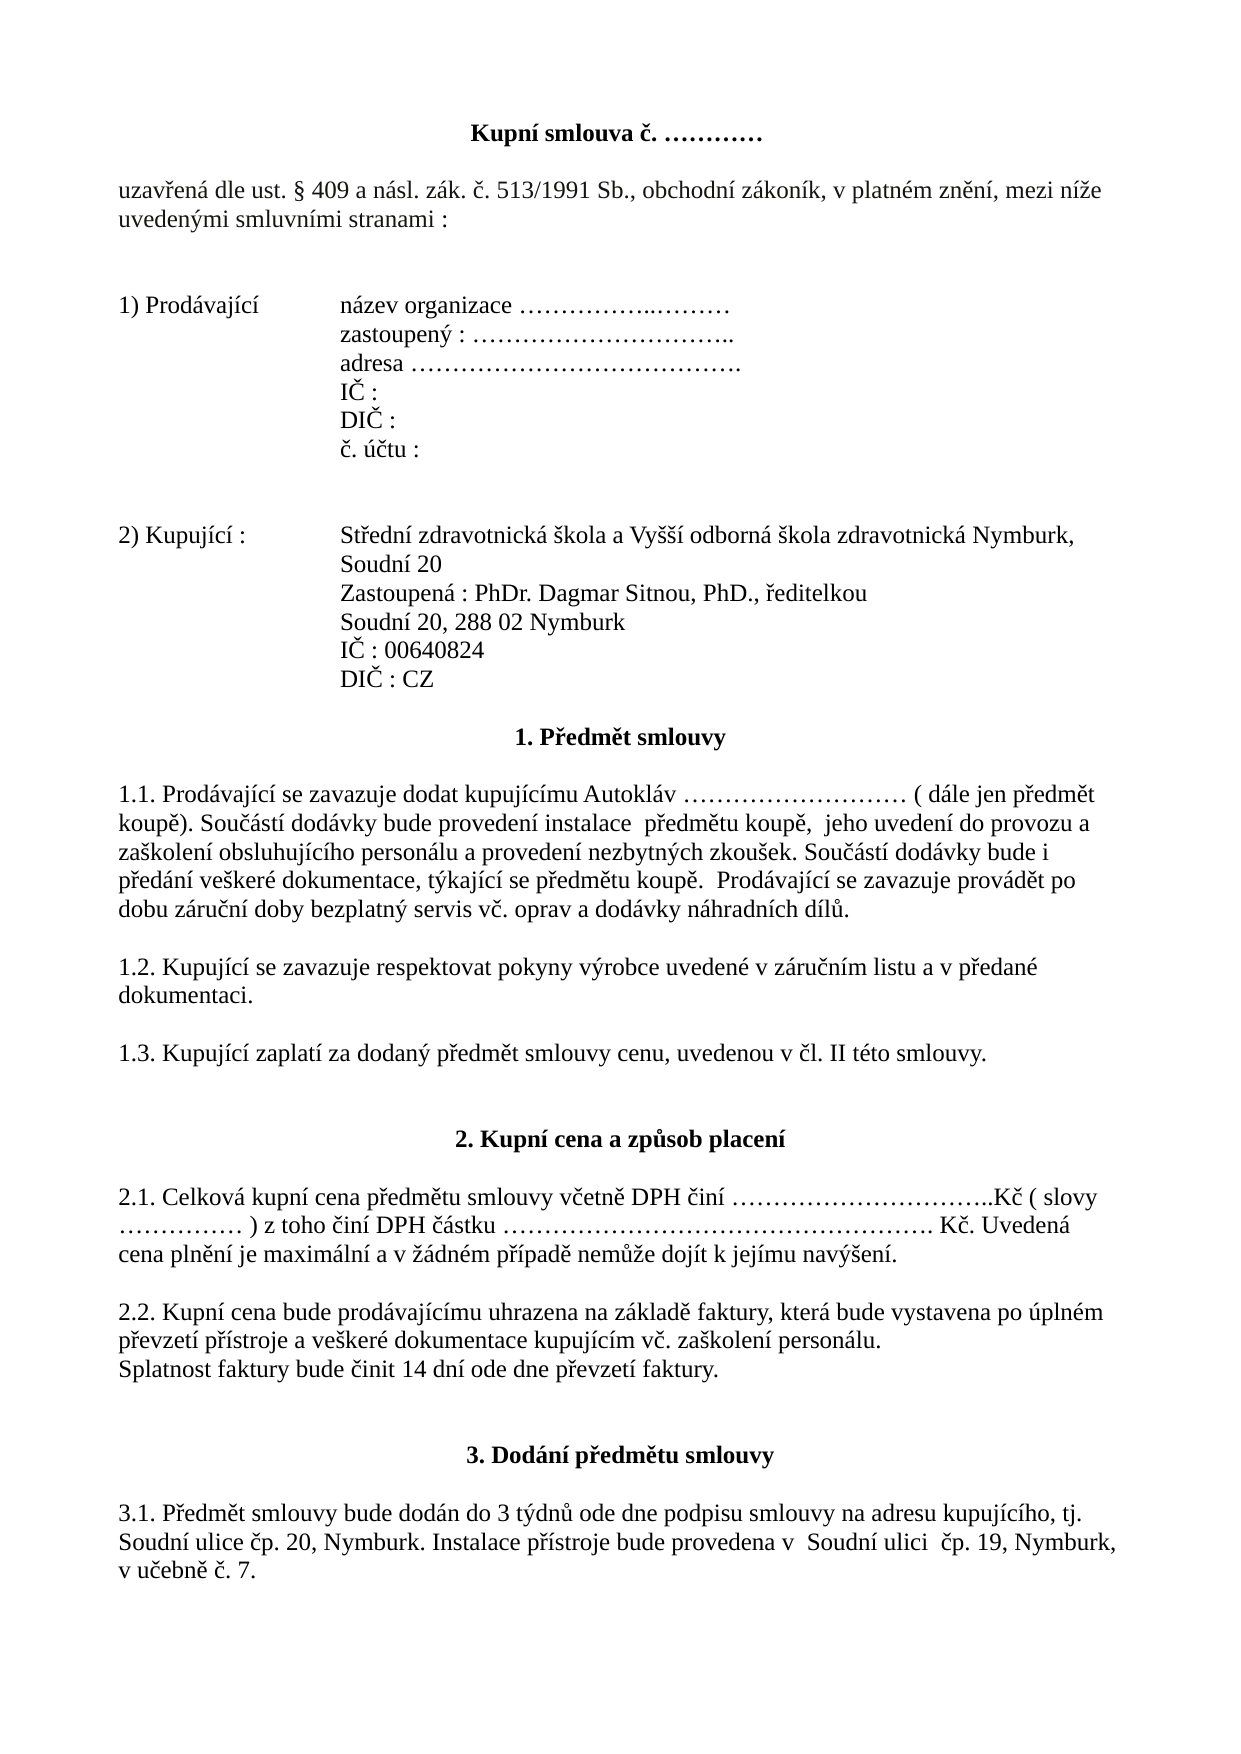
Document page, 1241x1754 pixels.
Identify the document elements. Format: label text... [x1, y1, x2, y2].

text 2.1. Celková kupní cena předmětu smlouvy včetně DPH činí …………………………..Kč ( slovy …………… ) z toho činí DPH částku ……………………………………………. Kč. Uvedená cena plnění je maximální a v žádném případě nemůže dojít k jejímu navýšení. [118, 1182, 1122, 1268]
text 1. Předmět smlouvy [118, 722, 1122, 751]
text uzavřená dle ust. § 409 a násl. zák. č. 513/1991 Sb., obchodní zákoník, v platném znění, mezi níže uvedenými smluvními stranami : [118, 176, 1122, 233]
text Kupní smlouva č. ………… [118, 118, 1122, 147]
text 3.1. Předmět smlouvy bude dodán do 3 týdnů ode dne podpisu smlouvy na adresu kupujícího, tj. Soudní ulice čp. 20, Nymburk. Instalace přístroje bude provedena v Soudní ulici čp. 19, Nymburk, v učebně č. 7. [118, 1498, 1122, 1584]
text 2. Kupní cena a způsob placení [118, 1124, 1122, 1153]
text Soudní 20, 288 02 Nymburk [118, 607, 1122, 636]
text Splatnost faktury bude činit 14 dní ode dne převzetí faktury. [118, 1354, 1122, 1383]
text 3. Dodání předmětu smlouvy [118, 1441, 1122, 1469]
text 1.3. Kupující zaplatí za dodaný předmět smlouvy cenu, uvedenou v čl. II této smlouvy. [118, 1038, 1122, 1067]
text IČ : [118, 377, 1122, 406]
text 1) Prodávající název organizace ……………..……… [118, 291, 1122, 319]
text IČ : 00640824 [118, 636, 1122, 664]
text zastoupený : ………………………….. [118, 319, 1122, 348]
text 2) Kupující : Střední zdravotnická škola a Vyšší odborná škola zdravotnická Nymburk, Soudní 20 [118, 521, 1122, 578]
text Zastoupená : PhDr. Dagmar Sitnou, PhD., ředitelkou [118, 578, 1122, 607]
text 2.2. Kupní cena bude prodávajícímu uhrazena na základě faktury, která bude vystavena po úplném převzetí přístroje a veškeré dokumentace kupujícím vč. zaškolení personálu. [118, 1297, 1122, 1354]
text č. účtu : [118, 434, 1122, 463]
text DIČ : [118, 406, 1122, 434]
text 1.2. Kupující se zavazuje respektovat pokyny výrobce uvedené v záručním listu a v předané dokumentaci. [118, 952, 1122, 1009]
text 1.1. Prodávající se zavazuje dodat kupujícímu Autokláv ……………………… ( dále jen předmět koupě). Součástí dodávky bude provedení instalace předmětu koupě, jeho uvedení do provozu a zaškolení obsluhujícího personálu a provedení nezbytných zkoušek. Součástí dodávky bude i předání veškeré dokumentace, týkající se předmětu koupě. Prodávající se zavazuje provádět po dobu záruční doby bezplatný servis vč. oprav a dodávky náhradních dílů. [118, 779, 1122, 923]
text DIČ : CZ [118, 664, 1122, 693]
text adresa …………………………………. [118, 348, 1122, 377]
